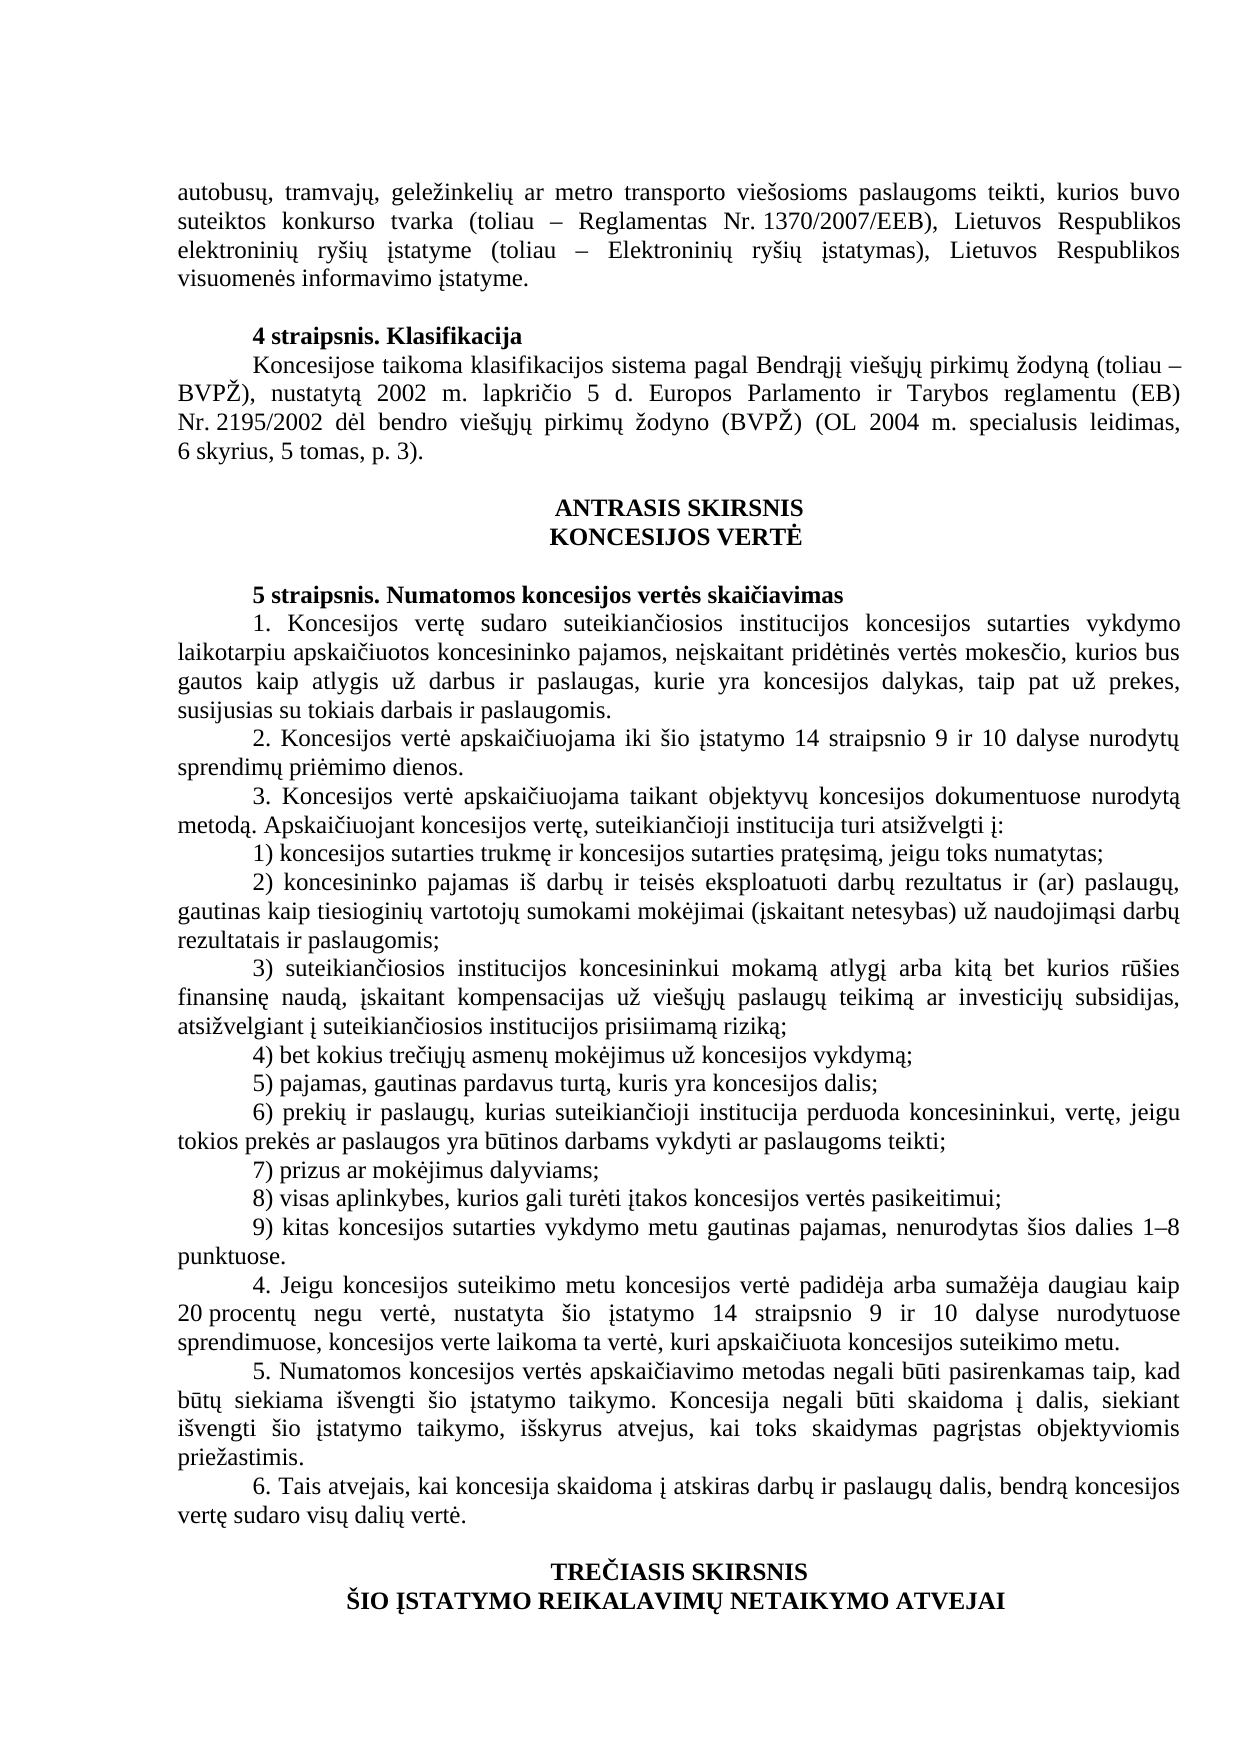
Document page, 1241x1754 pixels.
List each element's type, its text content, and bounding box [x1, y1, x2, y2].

text 8) visas aplinkybes, kurios gali turėti įtakos koncesijos vertės pasikeitimui; [177, 1183, 1181, 1212]
text autobusų, tramvajų, geležinkelių ar metro transporto viešosioms paslaugoms teikti, kurios buvo suteiktos konkurso tvarka (toliau – Reglamentas Nr. 1370/2007/EEB), Lietuvos Respublikos elektroninių ryšių įstatyme (toliau – Elektroninių ryšių įstatymas), Lietuvos Respublikos visuomenės informavimo įstatyme. [177, 177, 1181, 292]
text Koncesijose taikoma klasifikacijos sistema pagal Bendrąjį viešųjų pirkimų žodyną (toliau – BVPŽ), nustatytą 2002 m. lapkričio 5 d. Europos Parlamento ir Tarybos reglamentu (EB) Nr. 2195/2002 dėl bendro viešųjų pirkimų žodyno (BVPŽ) (OL 2004 m. specialusis leidimas, 6 skyrius, 5 tomas, p. 3). [177, 350, 1181, 465]
text 6) prekių ir paslaugų, kurias suteikiančioji institucija perduoda koncesininkui, vertę, jeigu tokios prekės ar paslaugos yra būtinos darbams vykdyti ar paslaugoms teikti; [177, 1097, 1181, 1155]
text 1. Koncesijos vertę sudaro suteikiančiosios institucijos koncesijos sutarties vykdymo laikotarpiu apskaičiuotos koncesininko pajamos, neįskaitant pridėtinės vertės mokesčio, kurios bus gautos kaip atlygis už darbus ir paslaugas, kurie yra koncesijos dalykas, taip pat už prekes, susijusias su tokiais darbais ir paslaugomis. [177, 608, 1181, 723]
text 6. Tais atvejais, kai koncesija skaidoma į atskiras darbų ir paslaugų dalis, bendrą koncesijos vertę sudaro visų dalių vertė. [177, 1471, 1181, 1528]
text 3. Koncesijos vertė apskaičiuojama taikant objektyvų koncesijos dokumentuose nurodytą metodą. Apskaičiuojant koncesijos vertę, suteikiančioji institucija turi atsižvelgti į: [177, 781, 1181, 838]
text 4. Jeigu koncesijos suteikimo metu koncesijos vertė padidėja arba sumažėja daugiau kaip 20 procentų negu vertė, nustatyta šio įstatymo 14 straipsnio 9 ir 10 dalyse nurodytuose sprendimuose, koncesijos verte laikoma ta vertė, kuri apskaičiuota koncesijos suteikimo metu. [177, 1270, 1181, 1356]
text 7) prizus ar mokėjimus dalyviams; [177, 1155, 1181, 1183]
text 5 straipsnis. Numatomos koncesijos vertės skaičiavimas [177, 580, 1181, 608]
text 4 straipsnis. Klasifikacija [177, 321, 1181, 350]
text ANTRASIS SKIRSNIS [177, 493, 1181, 522]
text 2) koncesininko pajamas iš darbų ir teisės eksploatuoti darbų rezultatus ir (ar) paslaugų, gautinas kaip tiesioginių vartotojų sumokami mokėjimai (įskaitant netesybas) už naudojimąsi darbų rezultatais ir paslaugomis; [177, 867, 1181, 953]
text TREČIASIS SKIRSNIS [177, 1557, 1181, 1586]
text ŠIO ĮSTATYMO REIKALAVIMŲ NETAIKYMO ATVEJAI [177, 1586, 1181, 1615]
text 2. Koncesijos vertė apskaičiuojama iki šio įstatymo 14 straipsnio 9 ir 10 dalyse nurodytų sprendimų priėmimo dienos. [177, 723, 1181, 781]
text KONCESIJOS VERTĖ [177, 522, 1181, 551]
text 5. Numatomos koncesijos vertės apskaičiavimo metodas negali būti pasirenkamas taip, kad būtų siekiama išvengti šio įstatymo taikymo. Koncesija negali būti skaidoma į dalis, siekiant išvengti šio įstatymo taikymo, išskyrus atvejus, kai toks skaidymas pagrįstas objektyviomis priežastimis. [177, 1356, 1181, 1471]
text 4) bet kokius trečiųjų asmenų mokėjimus už koncesijos vykdymą; [177, 1040, 1181, 1068]
text 1) koncesijos sutarties trukmę ir koncesijos sutarties pratęsimą, jeigu toks numatytas; [177, 838, 1181, 867]
text 5) pajamas, gautinas pardavus turtą, kuris yra koncesijos dalis; [177, 1068, 1181, 1097]
text 3) suteikiančiosios institucijos koncesininkui mokamą atlygį arba kitą bet kurios rūšies finansinę naudą, įskaitant kompensacijas už viešųjų paslaugų teikimą ar investicijų subsidijas, atsižvelgiant į suteikiančiosios institucijos prisiimamą riziką; [177, 953, 1181, 1040]
text 9) kitas koncesijos sutarties vykdymo metu gautinas pajamas, nenurodytas šios dalies 1–8 punktuose. [177, 1212, 1181, 1270]
